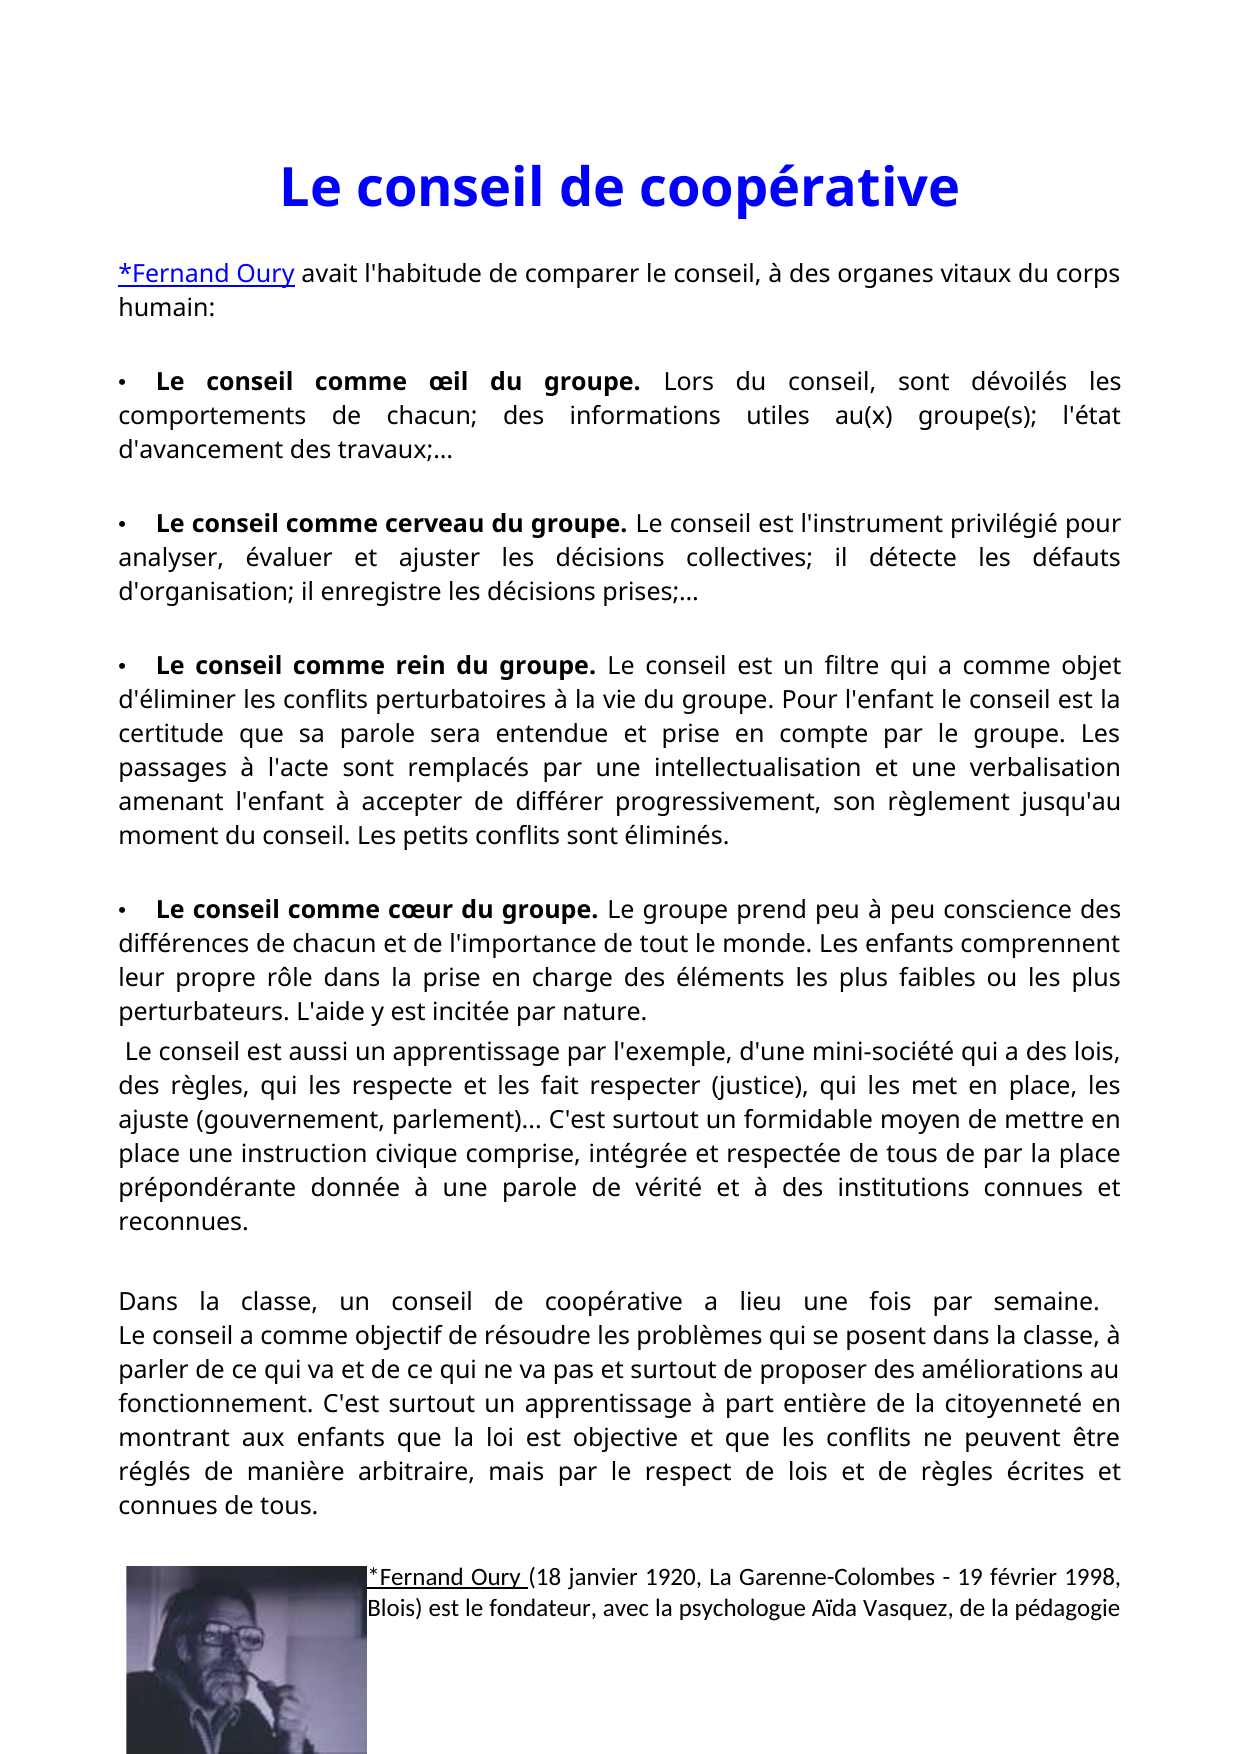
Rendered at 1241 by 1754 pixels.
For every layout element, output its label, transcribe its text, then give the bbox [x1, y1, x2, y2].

list Le conseil comme cœur du groupe. Le groupe prend peu à peu conscience des différences de chacun et de l'importance de tout le monde. Les enfants comprennent leur propre rôle dans la prise en charge des éléments les plus faibles ou les plus perturbateurs. L'aide y est incitée par nature. [81, 891, 1122, 1028]
text *Fernand Oury avait l'habitude de comparer le conseil, à des organes vitaux du corps humain: [118, 256, 1122, 324]
text Le conseil de coopérative [118, 149, 1122, 222]
list Le conseil comme rein du groupe. Le conseil est un filtre qui a comme objet d'éliminer les conflits perturbatoires à la vie du groupe. Pour l'enfant le conseil est la certitude que sa parole sera entendue et prise en compte par le groupe. Les passages à l'acte sont remplacés par une intellectualisation et une verbalisation amenant l'enfant à accepter de différer progressivement, son règlement jusqu'au moment du conseil. Les petits conflits sont éliminés. [81, 647, 1122, 852]
text Le conseil est aussi un apprentissage par l'exemple, d'une mini-société qui a des lois, des règles, qui les respecte et les fait respecter (justice), qui les met en place, les ajuste (gouvernement, parlement)... C'est surtout un formidable moyen de mettre en place une instruction civique comprise, intégrée et respectée de tous de par la place prépondérante donnée à une parole de vérité et à des institutions connues et reconnues. [118, 1033, 1122, 1238]
list Le conseil comme cerveau du groupe. Le conseil est l'instrument privilégié pour analyser, évaluer et ajuster les décisions collectives; il détecte les défauts d'organisation; il enregistre les décisions prises;… [81, 506, 1122, 608]
list Le conseil comme œil du groupe. Lors du conseil, sont dévoilés les comportements de chacun; des informations utiles au(x) groupe(s); l'état d'avancement des travaux;… [81, 364, 1122, 466]
text *Fernand Oury (18 janvier 1920, La Garenne-Colombes - 19 février 1998, Blois) est le fondateur, avec la psychologue Aïda Vasquez, de la pédagogie [118, 1561, 1122, 1622]
picture [126, 1566, 367, 1754]
text Dans la classe, un conseil de coopérative a lieu une fois par semaine. Le conseil a comme objectif de résoudre les problèmes qui se posent dans la classe, à parler de ce qui va et de ce qui ne va pas et surtout de proposer des améliorations au fonctionnement. C'est surtout un apprentissage à part entière de la citoyenneté en montrant aux enfants que la loi est objective et que les conflits ne peuvent être réglés de manière arbitraire, mais par le respect de lois et de règles écrites et connues de tous. [118, 1284, 1122, 1522]
